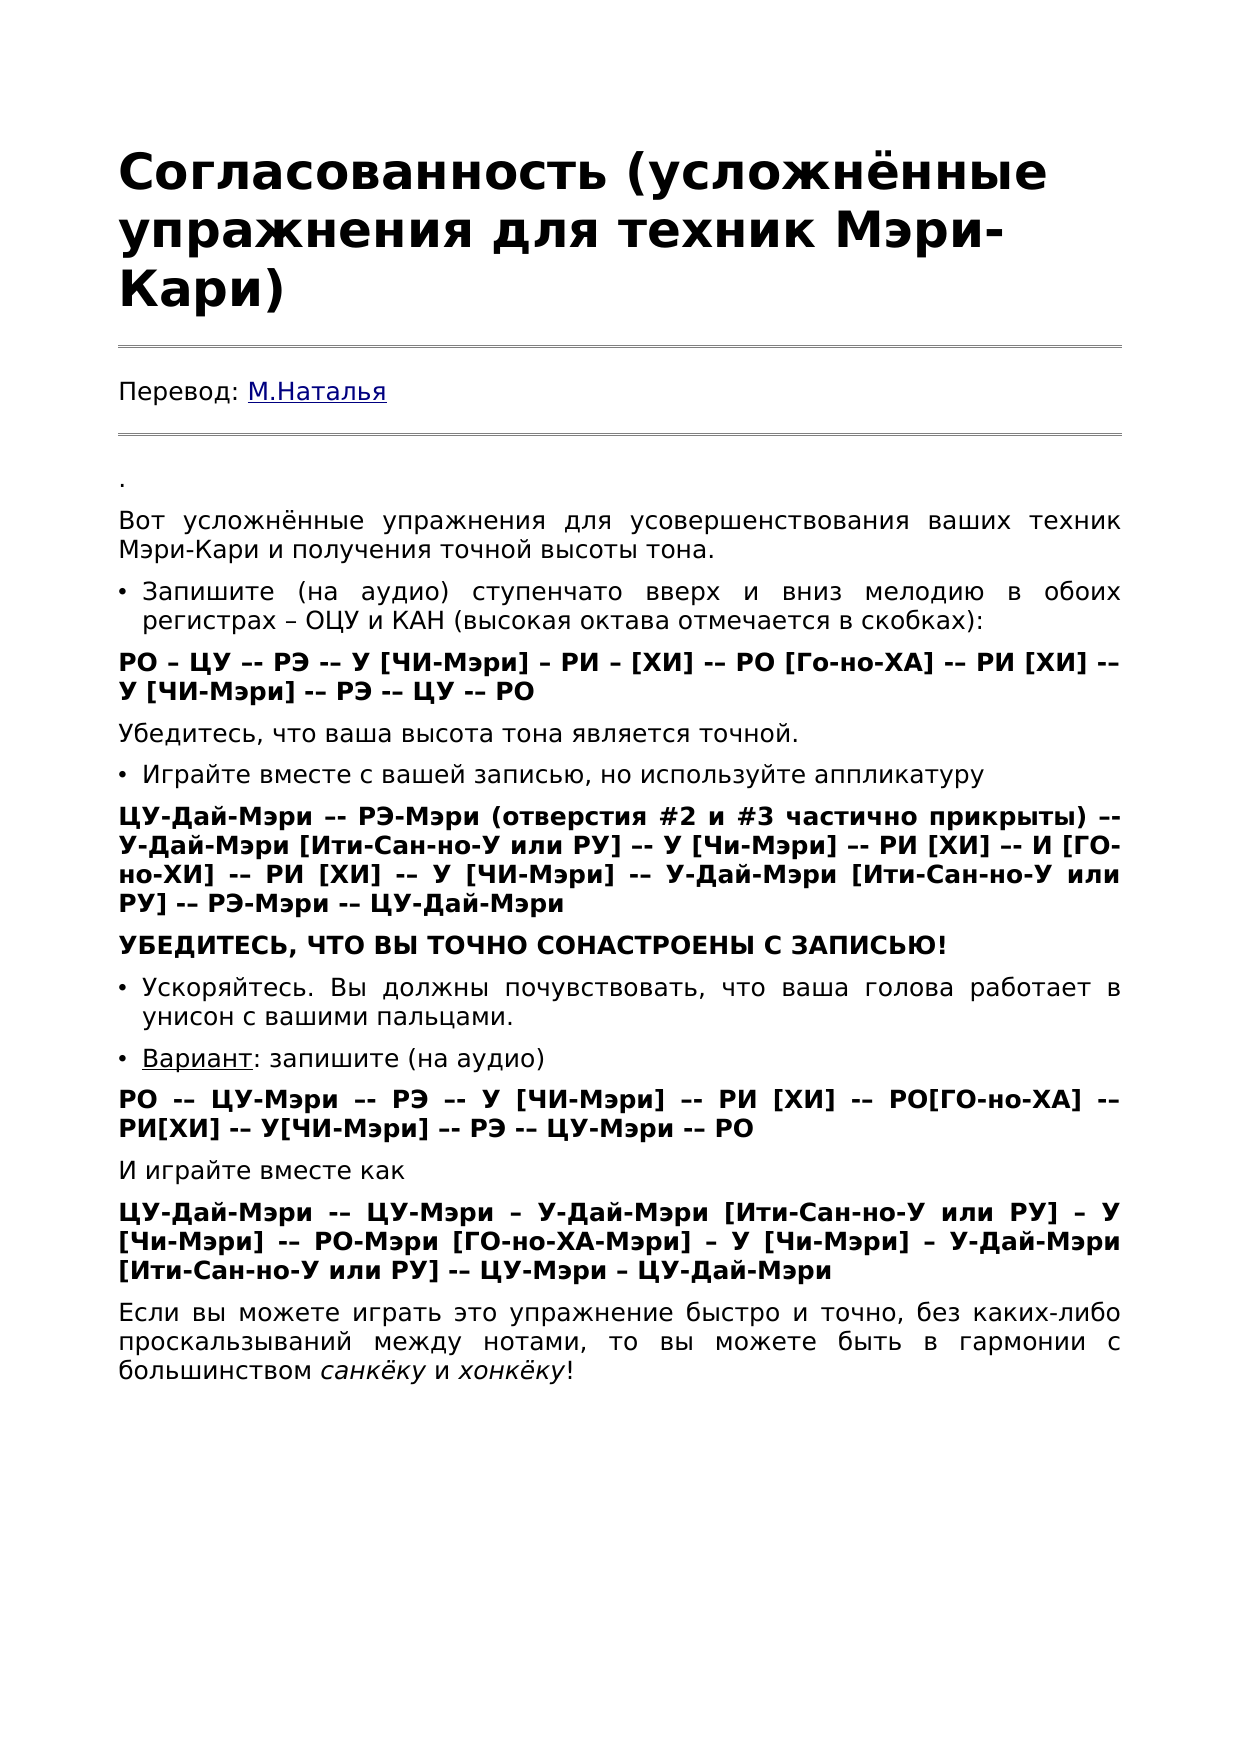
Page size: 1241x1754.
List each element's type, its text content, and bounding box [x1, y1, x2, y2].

list Ускоряйтесь. Вы должны почувствовать, что ваша голова работает в унисон с вашими пальцами. [118, 973, 1122, 1031]
text Если вы можете играть это упражнение быстро и точно, без каких-либо проскальзываний между нотами, то вы можете быть в гармонии с большинством санкёку и хонкёку! [118, 1298, 1122, 1386]
text УБЕДИТЕСЬ, ЧТО ВЫ ТОЧНО СОНАСТРОЕНЫ С ЗАПИСЬЮ! [118, 931, 1122, 961]
text Вот усложнённые упражнения для усовершенствования ваших техник Мэри-Кари и получения точной высоты тона. [118, 506, 1122, 565]
text И играйте вместе как [118, 1156, 1122, 1186]
text ЦУ-Дай-Мэри –- РЭ-Мэри (отверстия #2 и #3 частично прикрыты) –- У-Дай-Мэри [Ити-Сан-но-У или РУ] –- У [Чи-Мэри] –- РИ [ХИ] –- И [ГО-но-ХИ] -– РИ [ХИ] -– У [ЧИ-Мэри] -– У-Дай-Мэри [Ити-Сан-но-У или РУ] -– РЭ-Мэри -– ЦУ-Дай-Мэри [118, 802, 1122, 919]
subtitle Согласованность (усложнённые упражнения для техник Мэри-Кари) [118, 143, 1122, 318]
text Убедитесь, что ваша высота тона является точной. [118, 719, 1122, 748]
list Запишите (на аудио) ступенчато вверх и вниз мелодию в обоих регистрах – ОЦУ и КАН (высокая октава отмечается в скобках): [118, 577, 1122, 636]
list Вариант: запишите (на аудио) [118, 1044, 1122, 1073]
list Играйте вместе с вашей записью, но используйте аппликатуру [118, 761, 1122, 790]
text РО -– ЦУ-Мэри –- РЭ –- У [ЧИ-Мэри] –- РИ [ХИ] -– РО[ГО-но-ХА] -– РИ[ХИ] -– У[ЧИ-Мэри] –- РЭ -– ЦУ-Мэри -– РО [118, 1086, 1122, 1144]
text . [118, 465, 1122, 494]
text Перевод: М.Наталья [118, 377, 1122, 406]
text РО – ЦУ –- РЭ -– У [ЧИ-Мэри] – РИ – [ХИ] -– РО [Го-но-ХА] -– РИ [ХИ] -– У [ЧИ-Мэри] -– РЭ -– ЦУ -– РО [118, 648, 1122, 706]
text ЦУ-Дай-Мэри -– ЦУ-Мэри – У-Дай-Мэри [Ити-Сан-но-У или РУ] – У [Чи-Мэри] -– РО-Мэри [ГО-но-ХА-Мэри] – У [Чи-Мэри] – У-Дай-Мэри [Ити-Сан-но-У или РУ] -– ЦУ-Мэри – ЦУ-Дай-Мэри [118, 1198, 1122, 1286]
